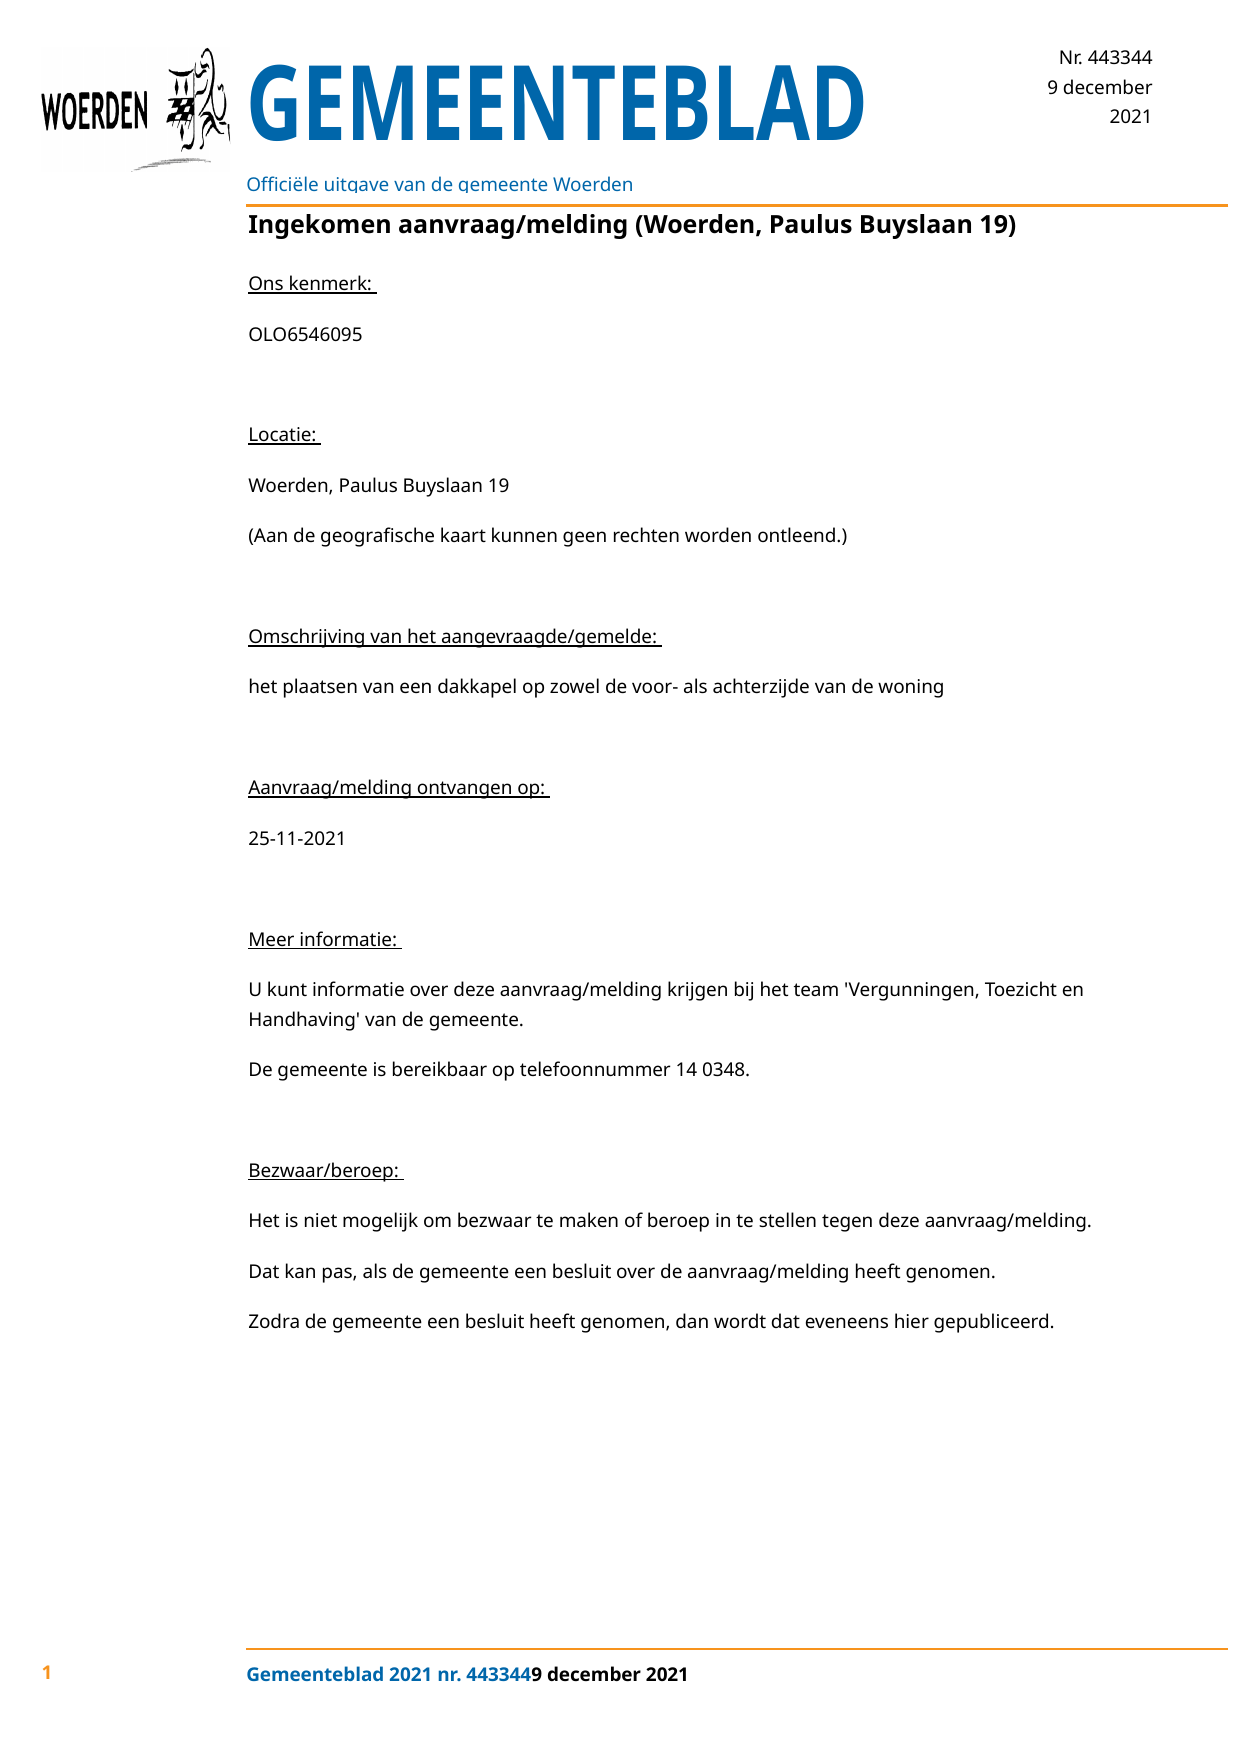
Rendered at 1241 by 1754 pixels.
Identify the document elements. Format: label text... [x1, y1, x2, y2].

text Ons kenmerk: [248, 270, 1152, 296]
text Aanvraag/melding ontvangen op: [248, 774, 1152, 800]
text (Aan de geografische kaart kunnen geen rechten worden ontleend.) [248, 522, 1152, 548]
text Locatie: [248, 422, 1152, 447]
text De gemeente is bereikbaar op telefoonnummer 14 0348. [248, 1056, 1152, 1082]
text Zodra de gemeente een besluit heeft genomen, dan wordt dat eveneens hier gepubliceerd. [248, 1308, 1152, 1334]
text Dat kan pas, als de gemeente een besluit over de aanvraag/melding heeft genomen. [248, 1258, 1152, 1283]
text het plaatsen van een dakkapel op zowel de voor- als achterzijde van de woning [248, 674, 1152, 699]
text OLO6546095 [248, 321, 1152, 346]
text Bezwaar/beroep: [248, 1157, 1152, 1183]
text Omschrijving van het aangevraagde/gemelde: [248, 623, 1152, 649]
text U kunt informatie over deze aanvraag/melding krijgen bij het team 'Vergunningen, Toezicht en Handhaving' van de gemeente. [248, 976, 1152, 1031]
text 25-11-2021 [248, 825, 1152, 851]
text Meer informatie: [248, 926, 1152, 951]
text Ingekomen aanvraag/melding (Woerden, Paulus Buyslaan 19) [248, 207, 1152, 241]
picture [41, 47, 231, 172]
text Het is niet mogelijk om bezwaar te maken of beroep in te stellen tegen deze aanvraag/melding. [248, 1207, 1152, 1233]
text Woerden, Paulus Buyslaan 19 [248, 472, 1152, 498]
